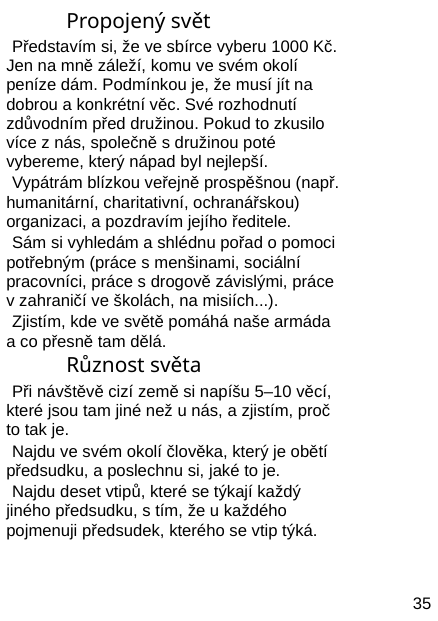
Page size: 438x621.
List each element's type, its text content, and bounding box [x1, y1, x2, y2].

subtitle Propojený svět [6, 6, 431, 34]
text Najdu ve svém okolí člověka, který je obětí předsudku, a poslechnu si, jaké to je. [6, 441, 342, 480]
text Najdu deset vtipů, které se týkají každý jiného předsudku, s tím, že u každého pojmenuji předsudek, kterého se vtip týká. [6, 482, 342, 539]
text Sám si vyhledám a shlédnu pořad o pomoci potřebným (práce s menšinami, sociální pracovníci, práce s drogově závislými, práce v zahraničí ve školách, na misiích...). [6, 233, 342, 310]
subtitle Různost světa [6, 351, 431, 379]
text Při návštěvě cizí země si napíšu 5–10 věcí, které jsou tam jiné než u nás, a zjistím, proč to tak je. [6, 381, 342, 439]
text Vypátrám blízkou veřejně prospěšnou (např. humanitární, charitativní, ochranářskou) organizaci, a pozdravím jejího ředitele. [6, 173, 342, 231]
text Představím si, že ve sbírce vyberu 1000 Kč. Jen na mně záleží, komu ve svém okolí peníze dám. Podmínkou je, že musí jít na dobrou a konkrétní věc. Své rozhodnutí zdůvodním před družinou. Pokud to zkusilo více z nás, společně s družinou poté vybereme, který nápad byl nejlepší. [6, 37, 342, 171]
text Zjistím, kde ve světě pomáhá naše armáda a co přesně tam dělá. [6, 312, 342, 351]
